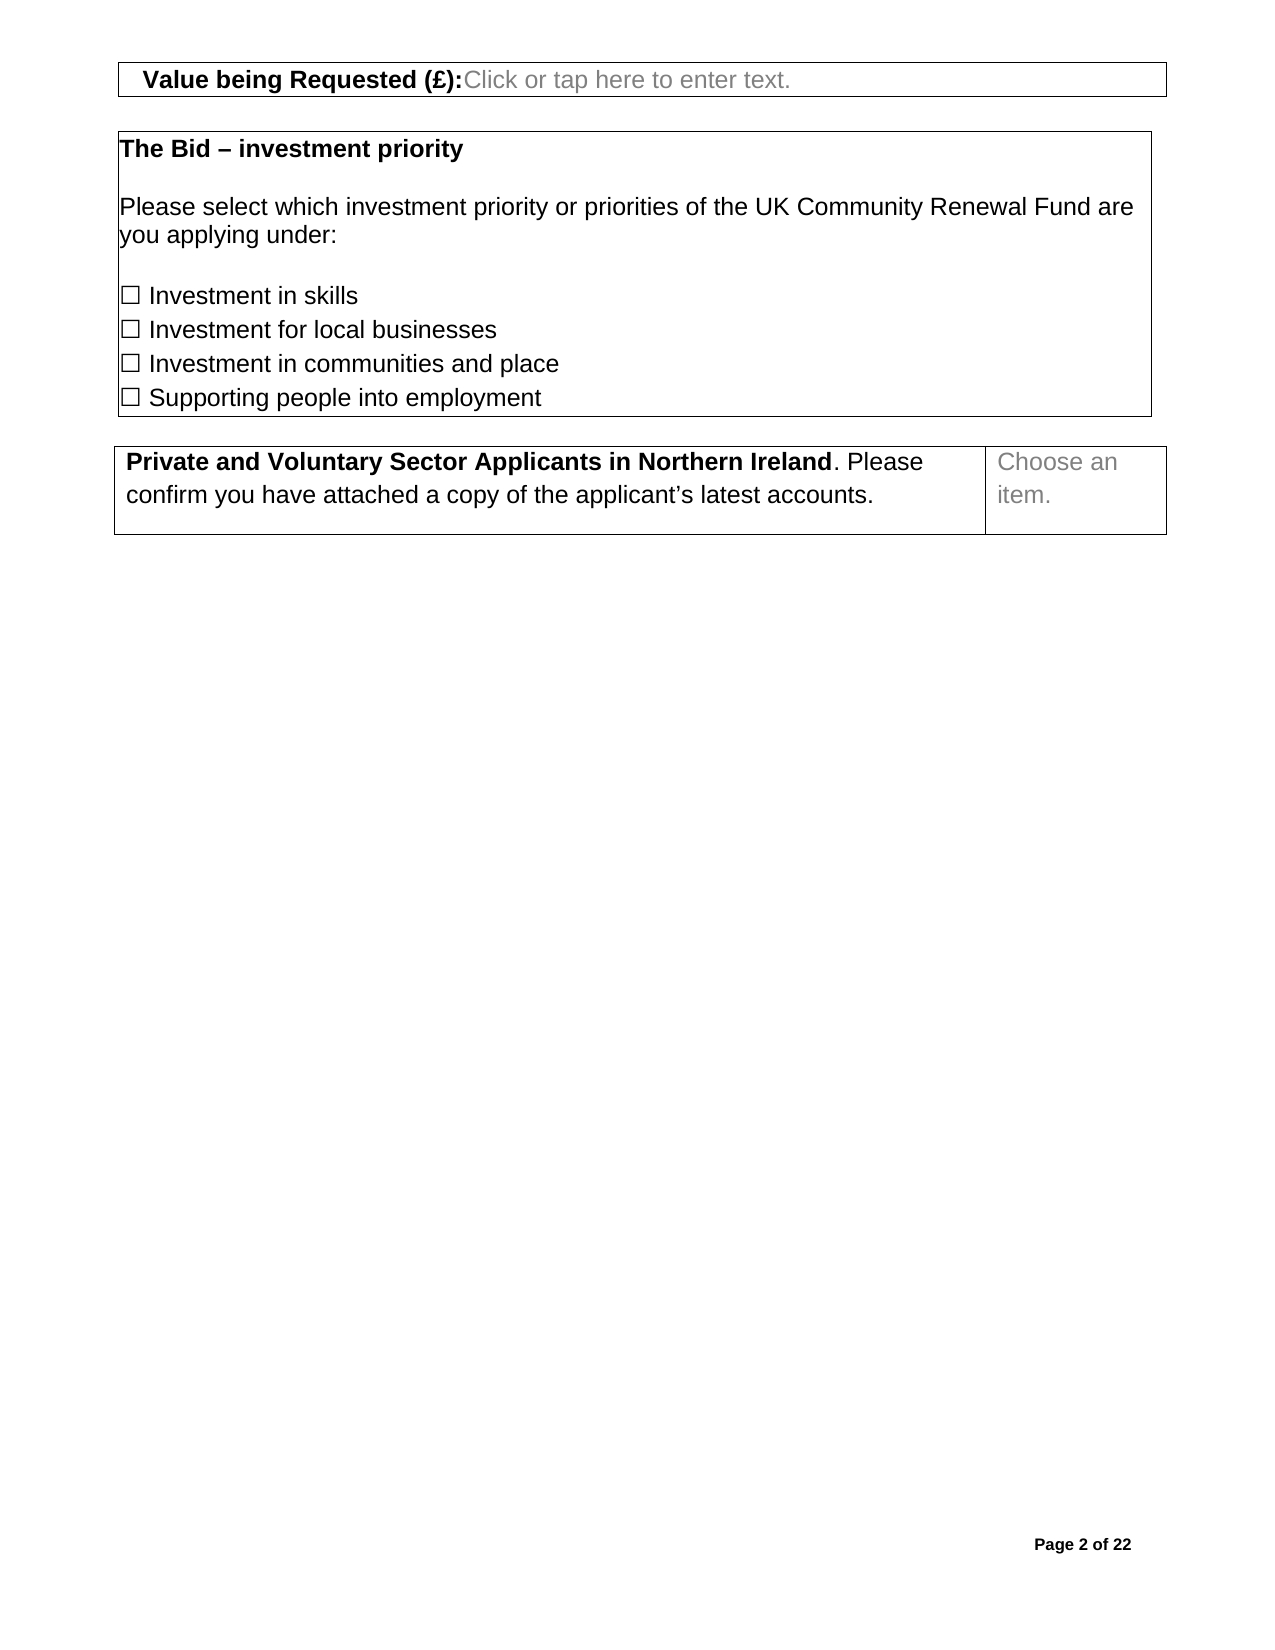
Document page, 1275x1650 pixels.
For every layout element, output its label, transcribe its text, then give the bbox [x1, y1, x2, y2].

text Please select which investment priority or priorities of the UK Community Renewal Fund are you applying under: [119, 188, 1151, 249]
text ☐ Investment for local businesses [119, 309, 1151, 343]
text ☐ Supporting people into employment [119, 377, 1151, 416]
table_header Choose an item. [986, 447, 1166, 534]
text The Bid – investment priority [119, 132, 1151, 163]
text ☐ Investment in skills [119, 274, 1151, 309]
text Value being Requested (£):Click or tap here to enter text. [119, 63, 1166, 96]
table_header Private and Voluntary Sector Applicants in Northern Ireland. Please confirm you have attached a copy of the applicant’s latest accounts. [115, 447, 985, 534]
text ☐ Investment in communities and place [119, 343, 1151, 377]
